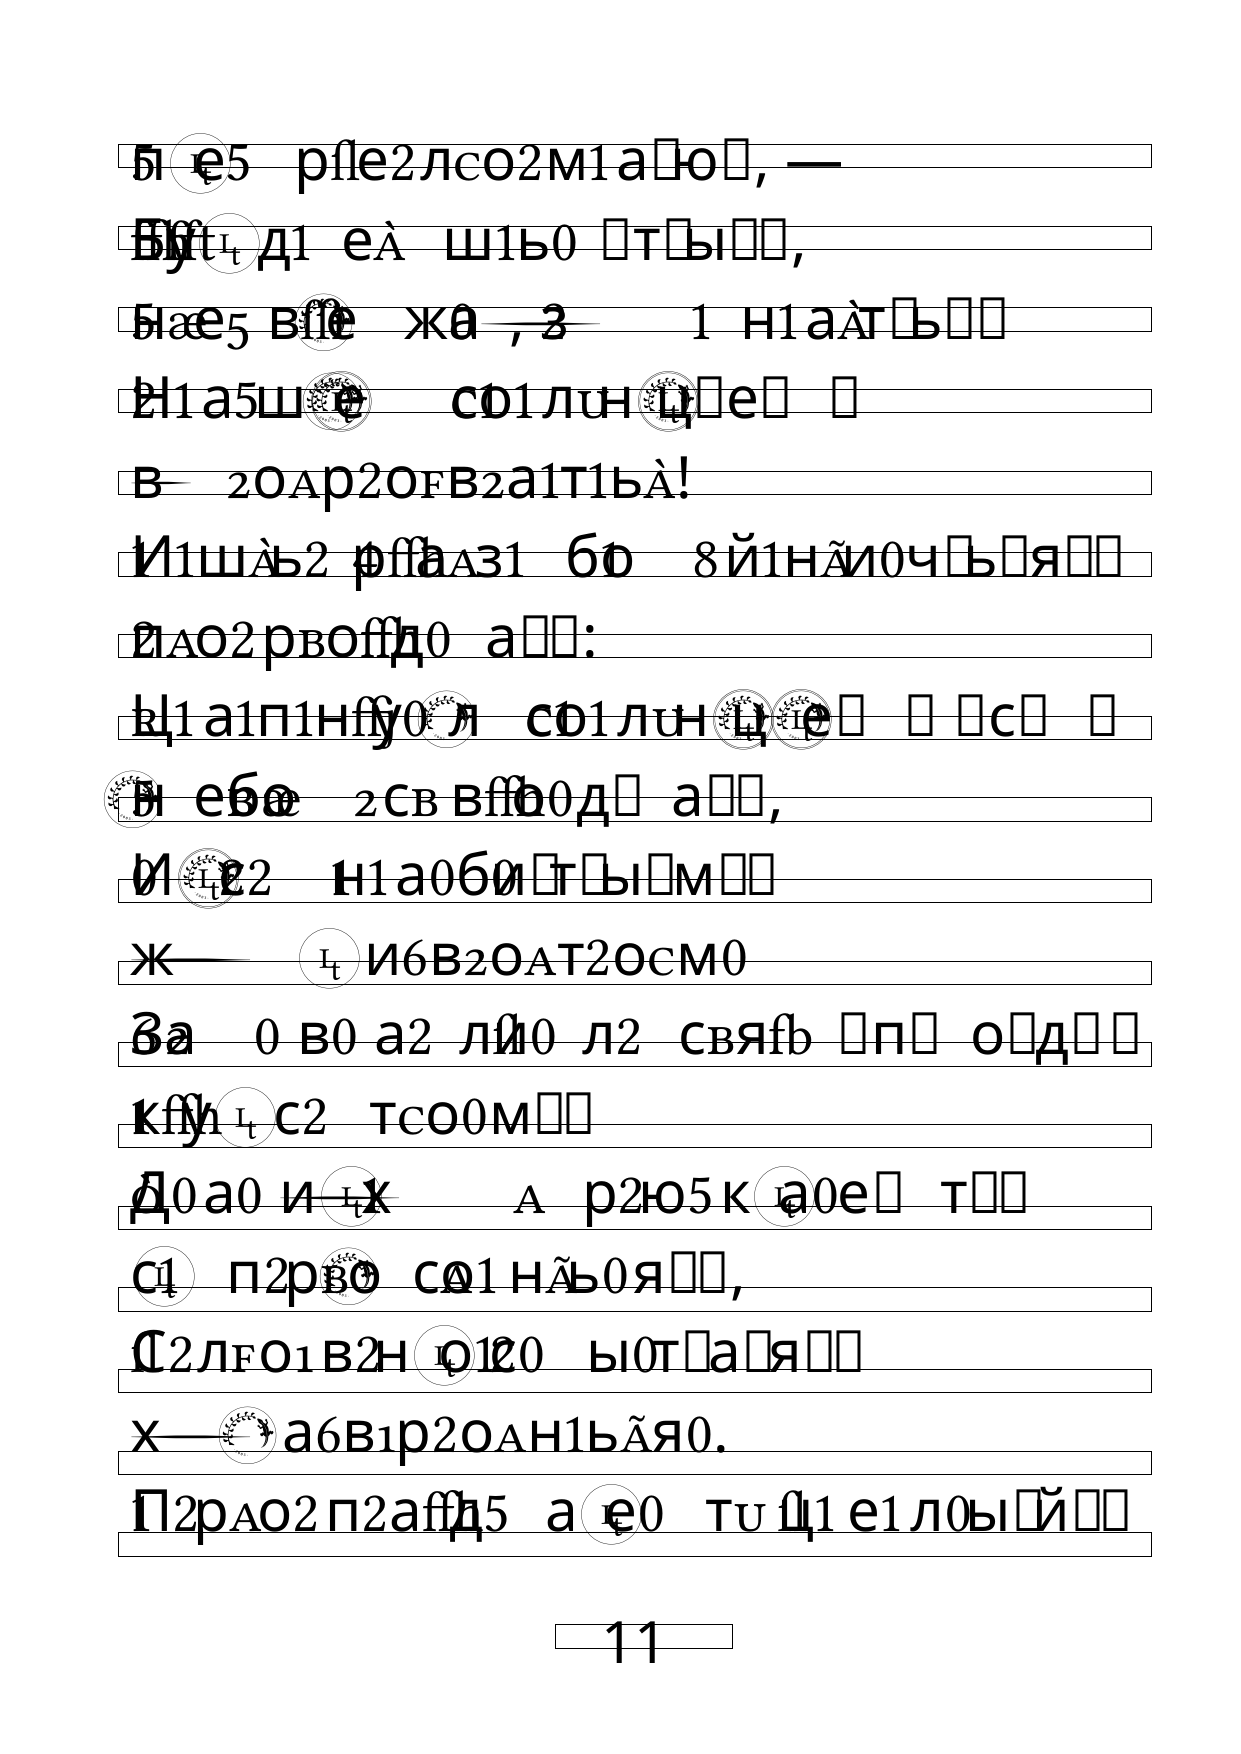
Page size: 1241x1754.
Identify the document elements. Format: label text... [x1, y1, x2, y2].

text Ишь разбойничья порода: [130, 658, 1140, 674]
text Наше солнце воровать! [130, 413, 1140, 471]
text Да и хрюкает спросонья, [130, 1230, 1140, 1287]
text Пропадает целый свет, [130, 1475, 1140, 1532]
text Пополам переломаю, — [130, 168, 1140, 198]
text Словно сытая хавронья. [130, 1393, 1140, 1451]
text Ишь разбойничья порода: [130, 516, 1140, 552]
text Будешь ты, невежа, знать [130, 332, 1140, 357]
text И с набитым животом [130, 833, 1140, 879]
text Завалился под кустом [130, 992, 1140, 1042]
text Наше солнце воровать! [130, 357, 1140, 389]
text Цапнул солнце с небосвода, [130, 674, 1140, 716]
text Будешь ты, невежа, знать [130, 250, 1140, 307]
text Пополам переломаю, — [130, 118, 1140, 144]
text Цапнул солнце с небосвода, [130, 822, 1140, 833]
text И с набитым животом [130, 903, 1140, 961]
text Словно сытая хавронья. [130, 1312, 1140, 1369]
text Ишь разбойничья порода: [130, 577, 1140, 634]
text И с набитым животом [130, 985, 1140, 992]
text Наше солнце воровать! [130, 495, 1140, 516]
text Да и хрюкает спросонья, [130, 1151, 1140, 1206]
text Цапнул солнце с небосвода, [130, 740, 1140, 797]
text Завалился под кустом [130, 1067, 1140, 1124]
text Будешь ты, невежа, знать [130, 198, 1140, 226]
